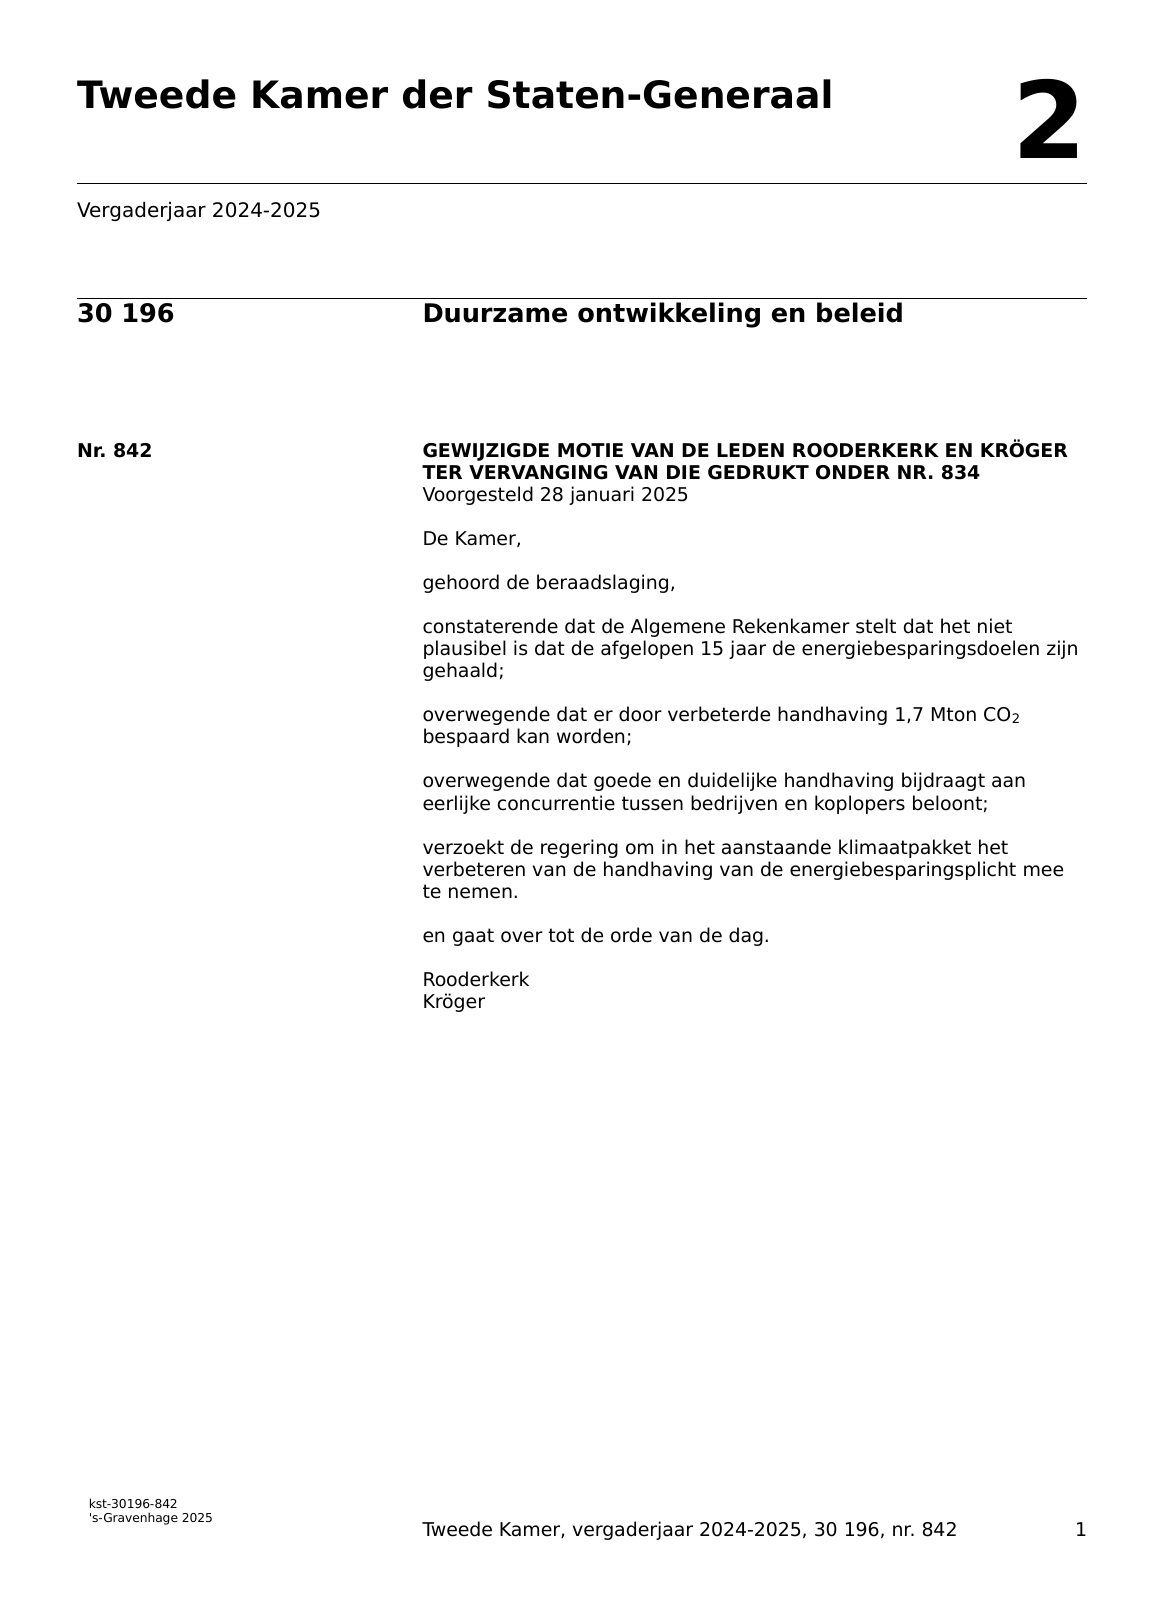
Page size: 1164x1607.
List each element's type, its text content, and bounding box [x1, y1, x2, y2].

text kst-30196-842 [88, 1497, 323, 1511]
table_header Tweede Kamer der Staten-Generaal [77, 59, 886, 183]
text overwegende dat er door verbeterde handhaving 1,7 Mton CO2 bespaard kan worden; [422, 704, 1087, 748]
table_cell Vergaderjaar 2024-2025 [77, 184, 1087, 298]
text overwegende dat goede en duidelijke handhaving bijdraagt aan eerlijke concurrentie tussen bedrijven en koplopers beloont; [422, 770, 1087, 814]
subtitle 30 196 Duurzame ontwikkeling en beleid [77, 299, 1087, 329]
text 's-Gravenhage 2025 [88, 1511, 323, 1525]
text De Kamer, [422, 528, 1087, 550]
text verzoekt de regering om in het aanstaande klimaatpakket het verbeteren van de handhaving van de energiebesparingsplicht mee te nemen. [422, 837, 1087, 902]
text Voorgesteld 28 januari 2025 [422, 484, 1087, 506]
text constaterende dat de Algemene Rekenkamer stelt dat het niet plausibel is dat de afgelopen 15 jaar de energiebesparingsdoelen zijn gehaald; [422, 616, 1087, 682]
text Rooderkerk [422, 969, 1087, 991]
text gehoord de beraadslaging, [422, 572, 1087, 594]
table_header 2 [886, 59, 1087, 183]
text Kröger [422, 991, 1087, 1013]
text en gaat over tot de orde van de dag. [422, 925, 1087, 947]
subtitle Nr. 842 GEWIJZIGDE MOTIE VAN DE LEDEN ROODERKERK EN KRÖGER TER VERVANGING VAN DIE GEDRUKT ONDER NR. 834 [77, 440, 1087, 484]
